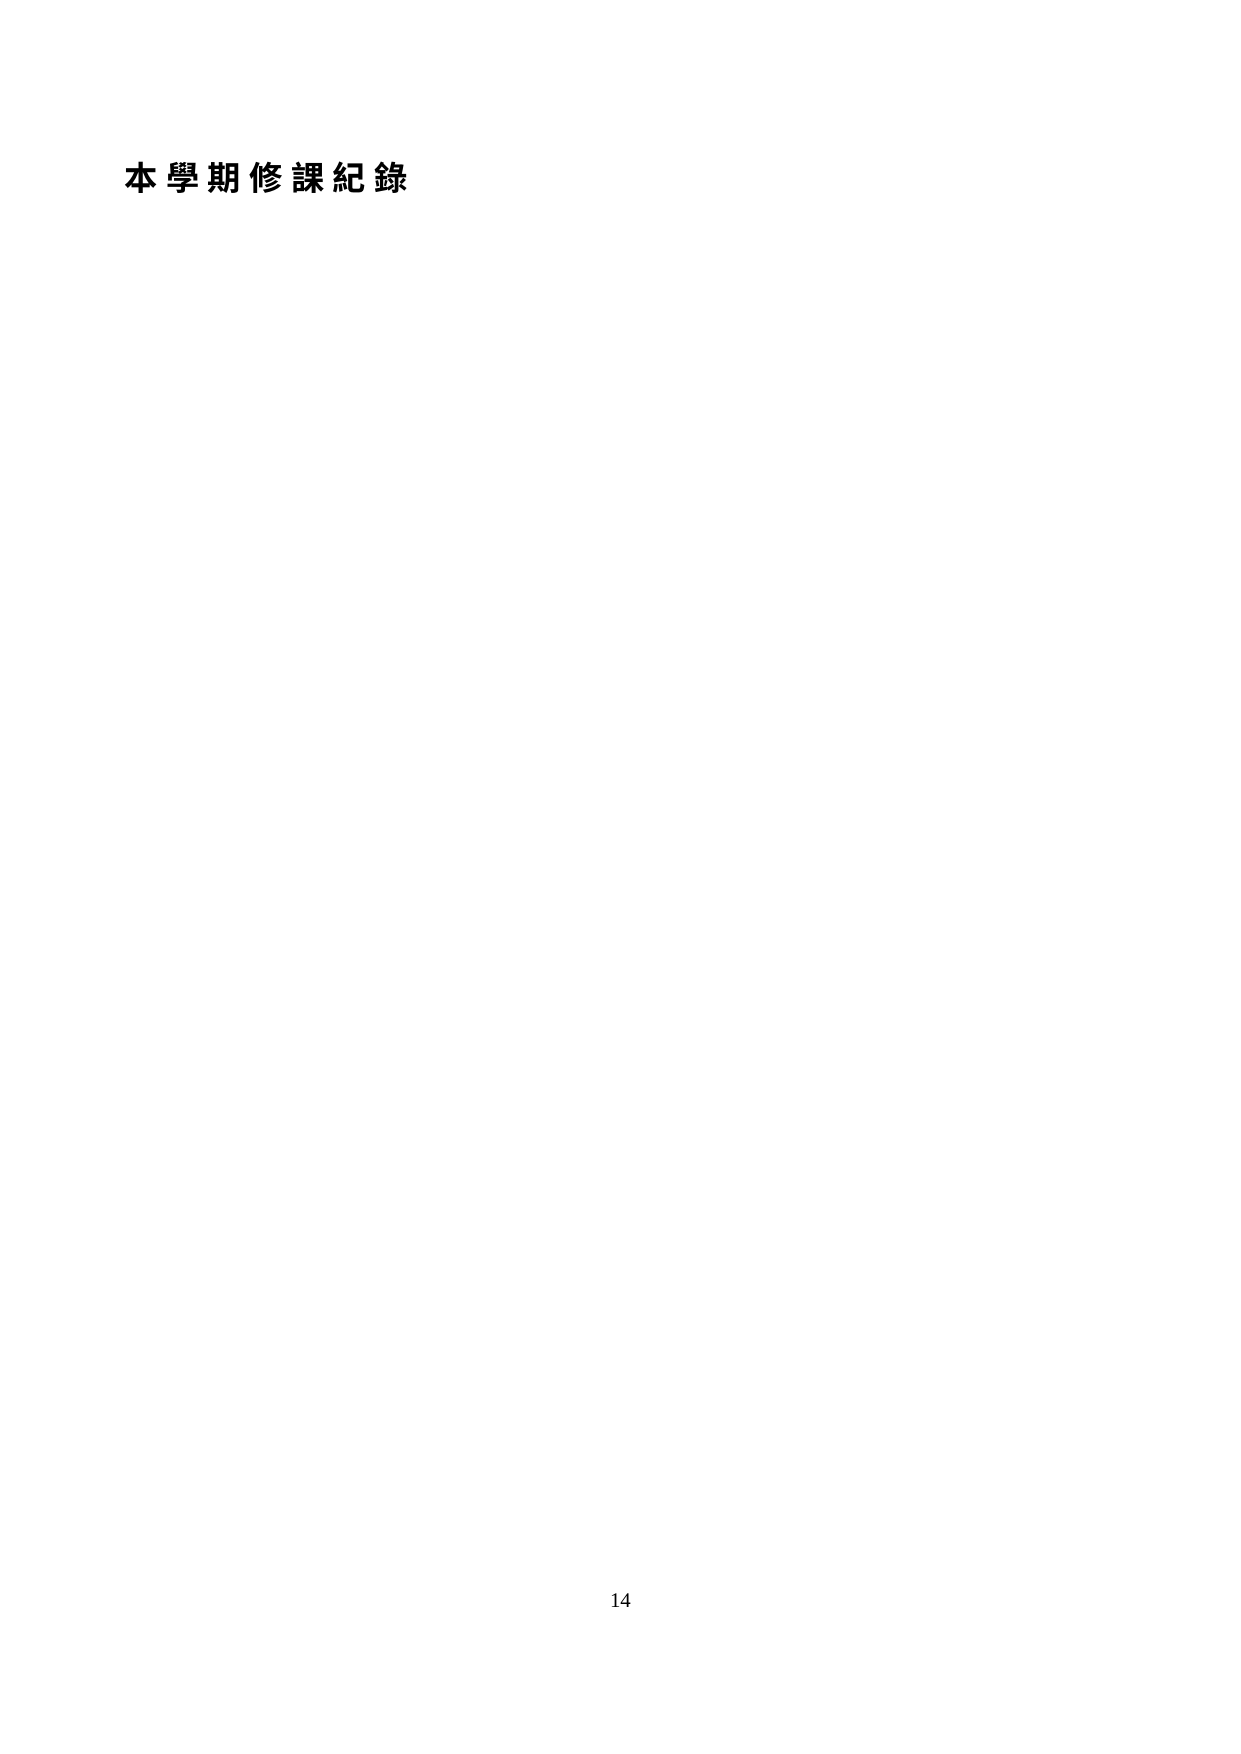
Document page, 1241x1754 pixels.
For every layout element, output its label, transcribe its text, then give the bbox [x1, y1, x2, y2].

text 本學期修課紀錄 [120, 134, 1120, 197]
